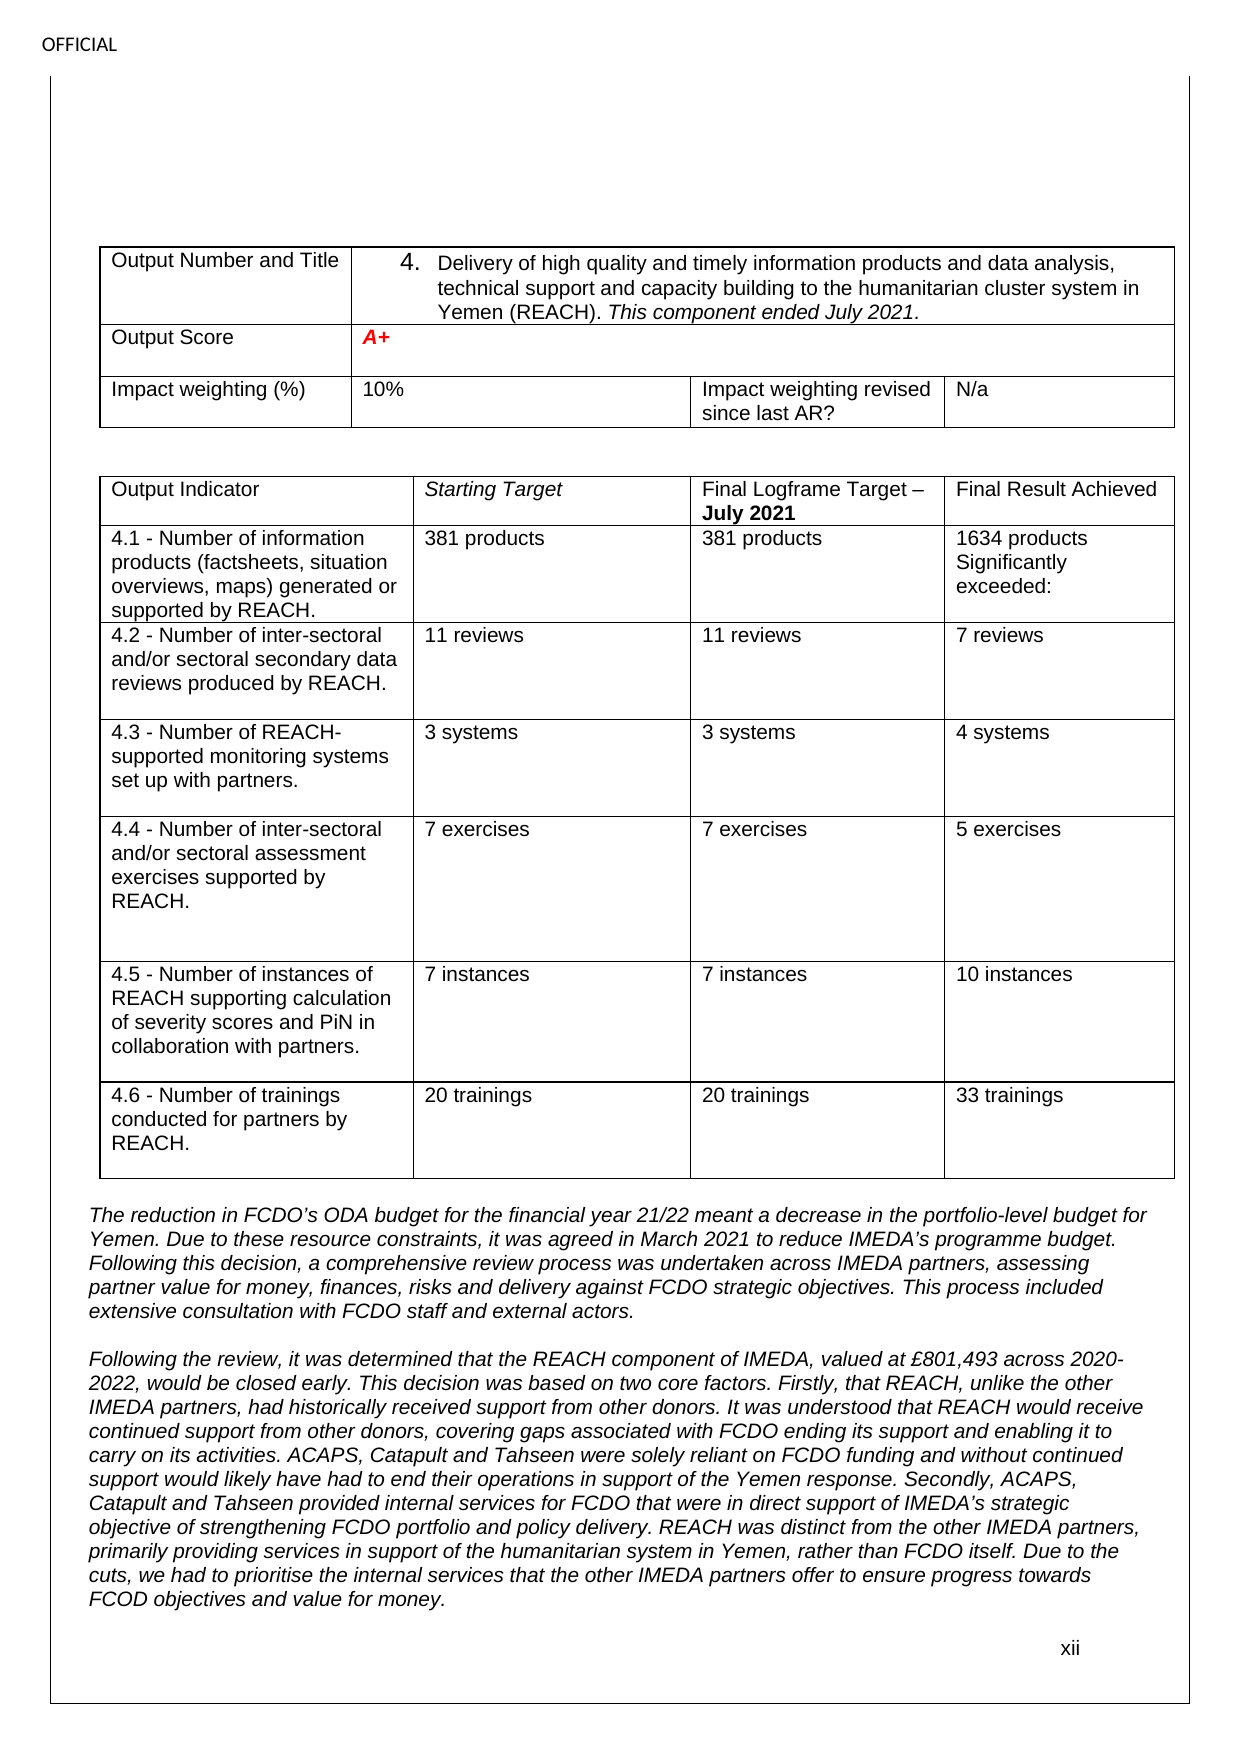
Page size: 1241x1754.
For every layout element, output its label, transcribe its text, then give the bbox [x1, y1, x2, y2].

table_cell 1634 products Significantly exceeded: [945, 526, 1174, 622]
table_cell 10 instances [945, 962, 1174, 1081]
table_cell 7 instances [414, 962, 690, 1081]
table_cell 7 reviews [945, 623, 1174, 719]
table_cell 10% [352, 377, 690, 427]
table_cell 20 trainings [691, 1083, 944, 1178]
table_cell Impact weighting revised since last AR? [691, 377, 944, 427]
text Following the review, it was determined that the REACH component of IMEDA, valued at £801,493 across 2020-2022, would be closed early. This decision was based on two core factors. Firstly, that REACH, unlike the other IMEDA partners, had historically received support from other donors. It was understood that REACH would receive continued support from other donors, covering gaps associated with FCDO ending its support and enabling it to carry on its activities. ACAPS, Catapult and Tahseen were solely reliant on FCDO funding and without continued support would likely have had to end their operations in support of the Yemen response. Secondly, ACAPS, Catapult and Tahseen provided internal services for FCDO that were in direct support of IMEDA’s strategic objective of strengthening FCDO portfolio and policy delivery. REACH was distinct from the other IMEDA partners, primarily providing services in support of the humanitarian system in Yemen, rather than FCDO itself. Due to the cuts, we had to prioritise the internal services that the other IMEDA partners offer to ensure progress towards FCOD objectives and value for money. [89, 1347, 1152, 1611]
table_cell 7 exercises [691, 817, 944, 961]
table_cell Impact weighting (%) [101, 377, 351, 427]
table_cell 4 systems [945, 720, 1174, 816]
table_cell 4.6 - Number of trainings conducted for partners by REACH. [101, 1083, 413, 1178]
table_header Output Number and Title [101, 248, 351, 324]
table_cell Final Logframe Target – July 2021 [691, 477, 944, 525]
table_cell [100, 428, 1174, 476]
table_cell 4.2 - Number of inter-sectoral and/or sectoral secondary data reviews produced by REACH. [101, 623, 413, 719]
table_cell Output Indicator [101, 477, 413, 525]
table_cell 381 products [414, 526, 690, 622]
table_cell 33 trainings [945, 1083, 1174, 1178]
table_cell 7 exercises [414, 817, 690, 961]
table_cell N/a [945, 377, 1174, 427]
table_cell 3 systems [414, 720, 690, 816]
table_cell A+ [352, 325, 1174, 376]
table_cell 5 exercises [945, 817, 1174, 961]
table_cell 3 systems [691, 720, 944, 816]
table_cell Final Result Achieved [945, 477, 1174, 525]
table_cell 7 instances [691, 962, 944, 1081]
table_cell 11 reviews [691, 623, 944, 719]
table_cell 4.3 - Number of REACH-supported monitoring systems set up with partners. [101, 720, 413, 816]
table_cell 381 products [691, 526, 944, 622]
table_cell 20 trainings [414, 1083, 690, 1178]
table_cell Starting Target [414, 477, 690, 525]
table_cell 4.5 - Number of instances of REACH supporting calculation of severity scores and PiN in collaboration with partners. [101, 962, 413, 1081]
text The reduction in FCDO’s ODA budget for the financial year 21/22 meant a decrease in the portfolio-level budget for Yemen. Due to these resource constraints, it was agreed in March 2021 to reduce IMEDA’s programme budget. Following this decision, a comprehensive review process was undertaken across IMEDA partners, assessing partner value for money, finances, risks and delivery against FCDO strategic objectives. This process included extensive consultation with FCDO staff and external actors. [89, 1203, 1152, 1323]
table_header Delivery of high quality and timely information products and data analysis, technical support and capacity building to the humanitarian cluster system in Yemen (REACH). This component ended July 2021. [352, 248, 1174, 324]
table_cell Output Score [101, 325, 351, 376]
table_cell 4.4 - Number of inter-sectoral and/or sectoral assessment exercises supported by REACH. [101, 817, 413, 961]
table_cell 11 reviews [414, 623, 690, 719]
table_cell 4.1 - Number of information products (factsheets, situation overviews, maps) generated or supported by REACH. [101, 526, 413, 622]
